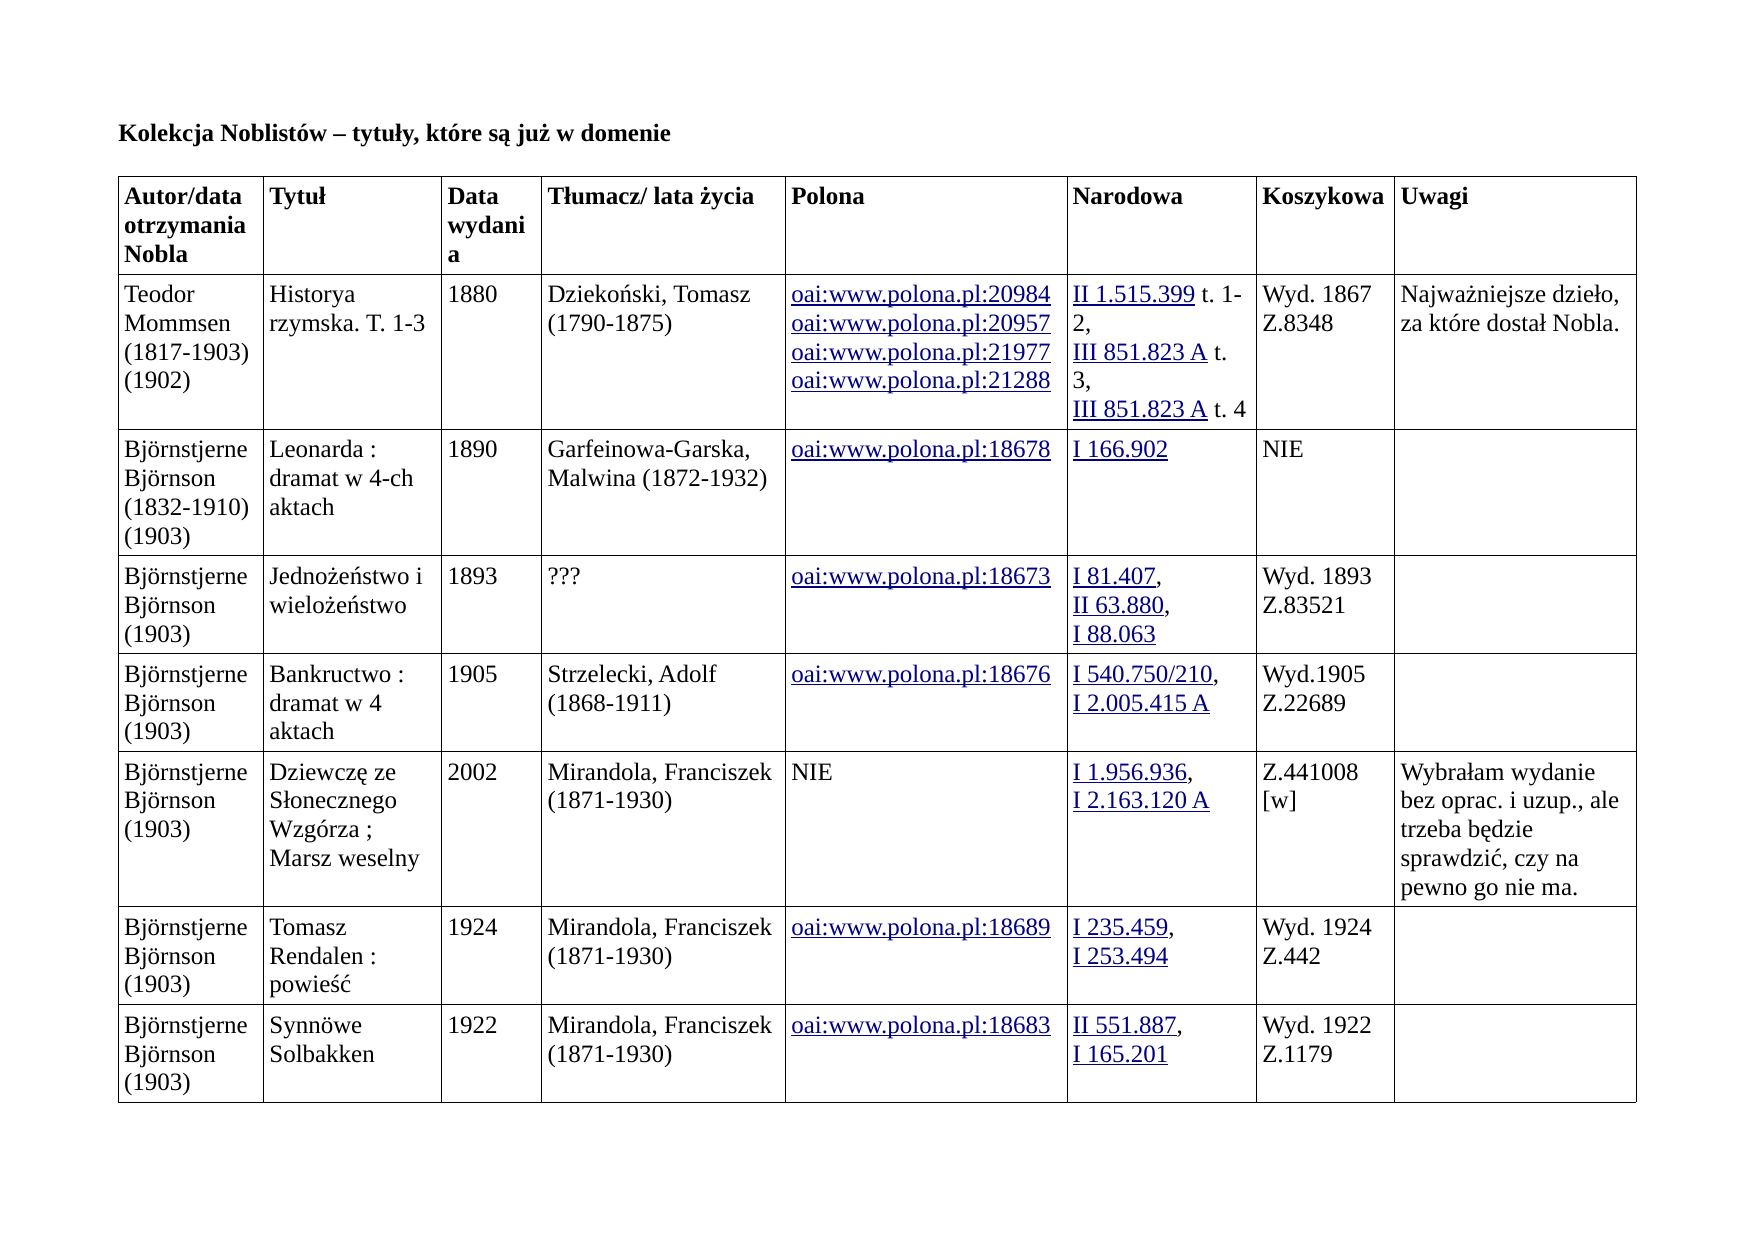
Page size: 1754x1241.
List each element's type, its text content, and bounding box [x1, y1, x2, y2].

table_cell Bankructwo : dramat w 4 aktach [264, 654, 441, 751]
table_header Tytuł [264, 177, 441, 273]
table_cell Dziekoński, Tomasz (1790-1875) [542, 275, 785, 429]
table_cell I 166.902 [1068, 430, 1256, 555]
table_cell [1395, 1005, 1636, 1102]
table_cell I 81.407, II 63.880, I 88.063 [1068, 556, 1256, 653]
table_cell oai:www.polona.pl:20984 oai:www.polona.pl:20957 oai:www.polona.pl:21977 oai:www.polona.pl:21288 [786, 275, 1067, 429]
table_cell Björnstjerne Björnson (1903) [119, 1005, 263, 1102]
table_cell Wyd. 1922 Z.1179 [1257, 1005, 1394, 1102]
table_cell Wyd. 1893 Z.83521 [1257, 556, 1394, 653]
table_cell Björnstjerne Björnson (1903) [119, 654, 263, 751]
table_cell I 1.956.936, I 2.163.120 A [1068, 752, 1256, 906]
table_cell Wyd. 1924 Z.442 [1257, 907, 1394, 1004]
table_header Autor/data otrzymania Nobla [119, 177, 263, 273]
table_cell Historya rzymska. T. 1-3 [264, 275, 441, 429]
table_cell Björnstjerne Björnson (1903) [119, 907, 263, 1004]
table_header Uwagi [1395, 177, 1636, 273]
table_cell Tomasz Rendalen : powieść [264, 907, 441, 1004]
table_cell 2002 [442, 752, 541, 906]
table_cell II 1.515.399 t. 1-2, III 851.823 A t. 3, III 851.823 A t. 4 [1068, 275, 1256, 429]
table_cell oai:www.polona.pl:18689 [786, 907, 1067, 1004]
table_header Koszykowa [1257, 177, 1394, 273]
table_cell Mirandola, Franciszek (1871-1930) [542, 907, 785, 1004]
table_cell [1395, 907, 1636, 1004]
table_cell oai:www.polona.pl:18676 [786, 654, 1067, 751]
text Kolekcja Noblistów – tytuły, które są już w domenie [118, 118, 1636, 147]
table_cell [1395, 654, 1636, 751]
table_cell ??? [542, 556, 785, 653]
table_header Polona [786, 177, 1067, 273]
table_header Tłumacz/ lata życia [542, 177, 785, 273]
table_cell 1880 [442, 275, 541, 429]
table_cell Björnstjerne Björnson (1903) [119, 556, 263, 653]
table_cell Z.441008 [w] [1257, 752, 1394, 906]
table_header Narodowa [1068, 177, 1256, 273]
table_cell oai:www.polona.pl:18683 [786, 1005, 1067, 1102]
table_cell I 235.459, I 253.494 [1068, 907, 1256, 1004]
table_cell 1890 [442, 430, 541, 555]
table_cell 1924 [442, 907, 541, 1004]
table_cell Jednożeństwo i wielożeństwo [264, 556, 441, 653]
table_cell Strzelecki, Adolf (1868-1911) [542, 654, 785, 751]
table_cell NIE [1257, 430, 1394, 555]
table_cell oai:www.polona.pl:18673 [786, 556, 1067, 653]
table_cell Wyd.1905 Z.22689 [1257, 654, 1394, 751]
table_cell Mirandola, Franciszek (1871-1930) [542, 1005, 785, 1102]
table_cell 1922 [442, 1005, 541, 1102]
table_cell Dziewczę ze Słonecznego Wzgórza ; Marsz weselny [264, 752, 441, 906]
table_cell 1905 [442, 654, 541, 751]
table_header Data wydania [442, 177, 541, 273]
table_cell oai:www.polona.pl:18678 [786, 430, 1067, 555]
table_cell Wybrałam wydanie bez oprac. i uzup., ale trzeba będzie sprawdzić, czy na pewno go nie ma. [1395, 752, 1636, 906]
table_cell Wyd. 1867 Z.8348 [1257, 275, 1394, 429]
table_cell Mirandola, Franciszek (1871-1930) [542, 752, 785, 906]
table_cell 1893 [442, 556, 541, 653]
table_cell Björnstjerne Björnson (1832-1910) (1903) [119, 430, 263, 555]
table_cell I 540.750/210, I 2.005.415 A [1068, 654, 1256, 751]
table_cell Najważniejsze dzieło, za które dostał Nobla. [1395, 275, 1636, 429]
table_cell II 551.887, I 165.201 [1068, 1005, 1256, 1102]
table_cell Björnstjerne Björnson (1903) [119, 752, 263, 906]
table_cell Synnöwe Solbakken [264, 1005, 441, 1102]
table_cell [1395, 556, 1636, 653]
table_cell [1395, 430, 1636, 555]
table_cell Teodor Mommsen (1817-1903) (1902) [119, 275, 263, 429]
table_cell Leonarda : dramat w 4-ch aktach [264, 430, 441, 555]
table_cell NIE [786, 752, 1067, 906]
table_cell Garfeinowa-Garska, Malwina (1872-1932) [542, 430, 785, 555]
